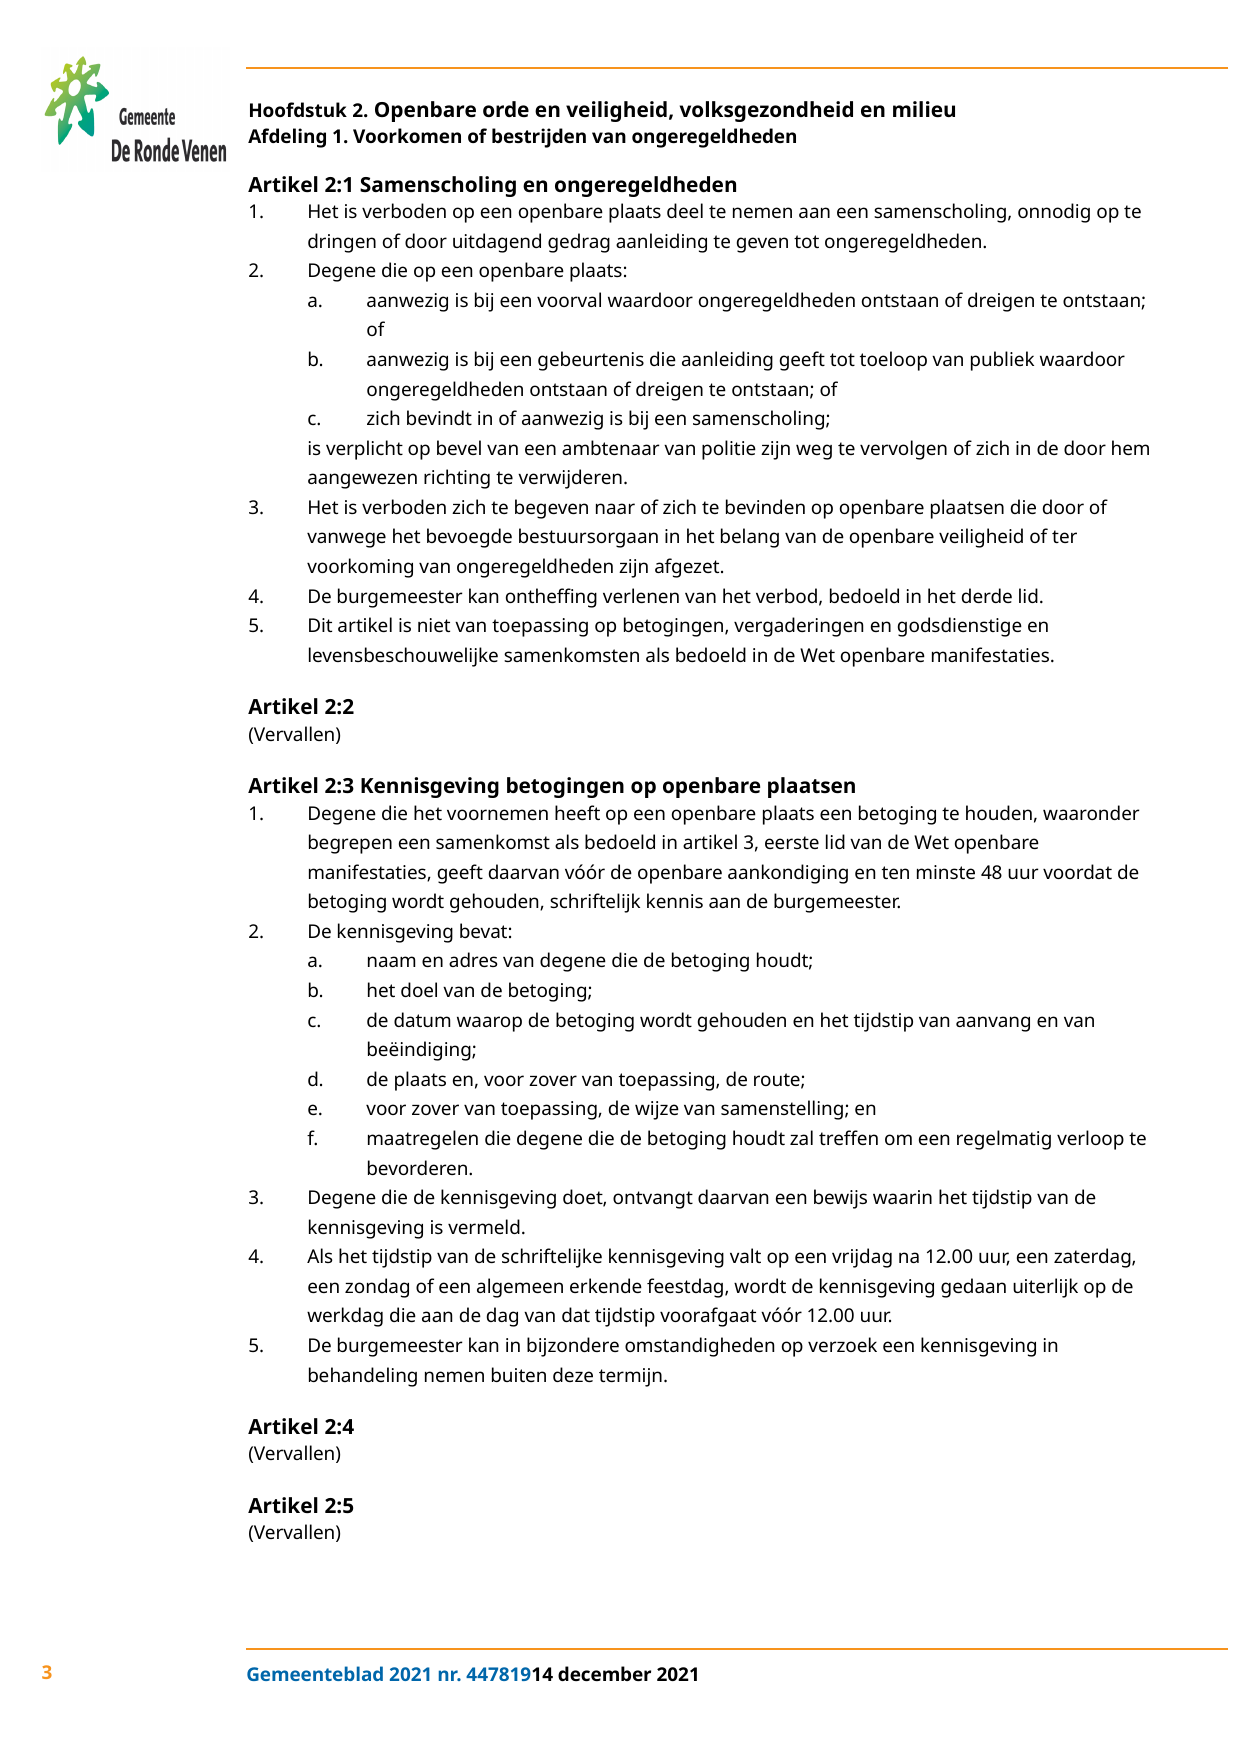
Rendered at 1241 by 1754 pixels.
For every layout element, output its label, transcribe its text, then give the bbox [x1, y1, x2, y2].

list voor zover van toepassing, de wijze van samenstelling; en [307, 1096, 1152, 1121]
text Artikel 2:5 [248, 1491, 1152, 1519]
list aanwezig is bij een voorval waardoor ongeregeldheden ontstaan of dreigen te ontstaan; of [307, 287, 1152, 342]
list het doel van de betoging; [307, 977, 1152, 1003]
list Het is verboden op een openbare plaats deel te nemen aan een samenscholing, onnodig op te dringen of door uitdagend gedrag aanleiding te geven tot ongeregeldheden. [248, 198, 1152, 253]
list Degene die op een openbare plaats: [248, 257, 1152, 283]
list De burgemeester kan ontheffing verlenen van het verbod, bedoeld in het derde lid. [248, 583, 1152, 608]
list Degene die de kennisgeving doet, ontvangt daarvan een bewijs waarin het tijdstip van de kennisgeving is vermeld. [248, 1184, 1152, 1239]
list Het is verboden zich te begeven naar of zich te bevinden op openbare plaatsen die door of vanwege het bevoegde bestuursorgaan in het belang van de openbare veiligheid of ter voorkoming van ongeregeldheden zijn afgezet. [248, 494, 1152, 579]
list de datum waarop de betoging wordt gehouden en het tijdstip van aanvang en van beëindiging; [307, 1007, 1152, 1062]
list maatregelen die degene die de betoging houdt zal treffen om een regelmatig verloop te bevorderen. [307, 1125, 1152, 1180]
text Artikel 2:1 Samenscholing en ongeregeldheden [248, 170, 1152, 198]
list aanwezig is bij een gebeurtenis die aanleiding geeft tot toeloop van publiek waardoor ongeregeldheden ontstaan of dreigen te ontstaan; of [307, 346, 1152, 401]
list de plaats en, voor zover van toepassing, de route; [307, 1066, 1152, 1092]
text Artikel 2:3 Kennisgeving betogingen op openbare plaatsen [248, 771, 1152, 800]
text (Vervallen) [248, 721, 1152, 747]
list Dit artikel is niet van toepassing op betogingen, vergaderingen en godsdienstige en levensbeschouwelijke samenkomsten als bedoeld in de Wet openbare manifestaties. [248, 612, 1152, 668]
list Degene die het voornemen heeft op een openbare plaats een betoging te houden, waaronder begrepen een samenkomst als bedoeld in artikel 3, eerste lid van de Wet openbare manifestaties, geeft daarvan vóór de openbare aankondiging en ten minste 48 uur voordat de betoging wordt gehouden, schriftelijk kennis aan de burgemeester. [248, 800, 1152, 914]
text Artikel 2:4 [248, 1412, 1152, 1441]
text (Vervallen) [248, 1441, 1152, 1466]
list zich bevindt in of aanwezig is bij een samenscholing; [307, 405, 1152, 431]
text Hoofdstuk 2. Openbare orde en veiligheid, volksgezondheid en milieu [248, 95, 1152, 123]
text (Vervallen) [248, 1519, 1152, 1545]
text Afdeling 1. Voorkomen of bestrijden van ongeregeldheden [248, 123, 1152, 149]
list is verplicht op bevel van een ambtenaar van politie zijn weg te vervolgen of zich in de door hem aangewezen richting te verwijderen. [248, 435, 1152, 490]
picture [41, 47, 231, 172]
list Als het tijdstip van de schriftelijke kennisgeving valt op een vrijdag na 12.00 uur, een zaterdag, een zondag of een algemeen erkende feestdag, wordt de kennisgeving gedaan uiterlijk op de werkdag die aan de dag van dat tijdstip voorafgaat vóór 12.00 uur. [248, 1243, 1152, 1328]
list naam en adres van degene die de betoging houdt; [307, 948, 1152, 973]
list De burgemeester kan in bijzondere omstandigheden op verzoek een kennisgeving in behandeling nemen buiten deze termijn. [248, 1332, 1152, 1387]
text Artikel 2:2 [248, 692, 1152, 721]
list De kennisgeving bevat: [248, 918, 1152, 944]
